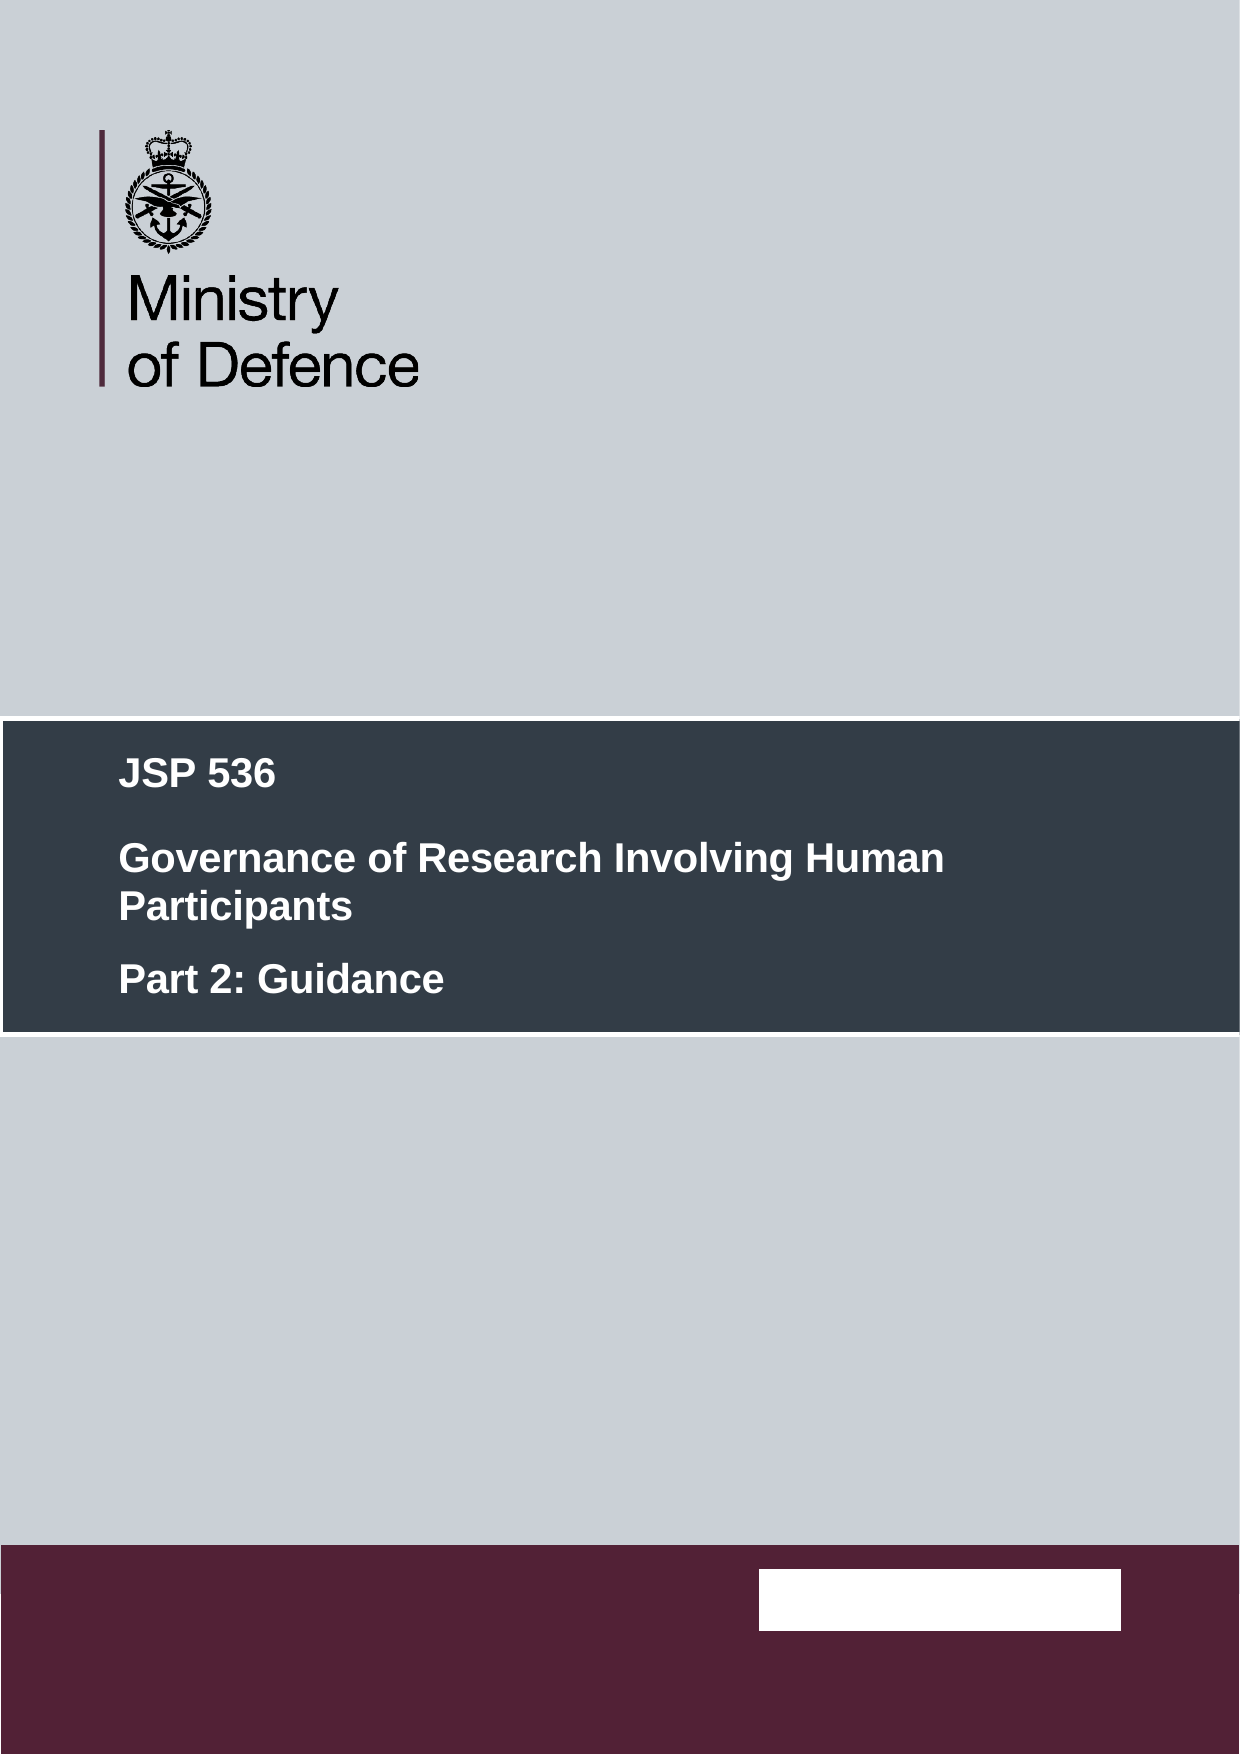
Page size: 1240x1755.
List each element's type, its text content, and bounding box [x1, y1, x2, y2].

text JSP 536 Pt 2 (V3.3 Aug 22) [774, 1585, 1106, 1614]
